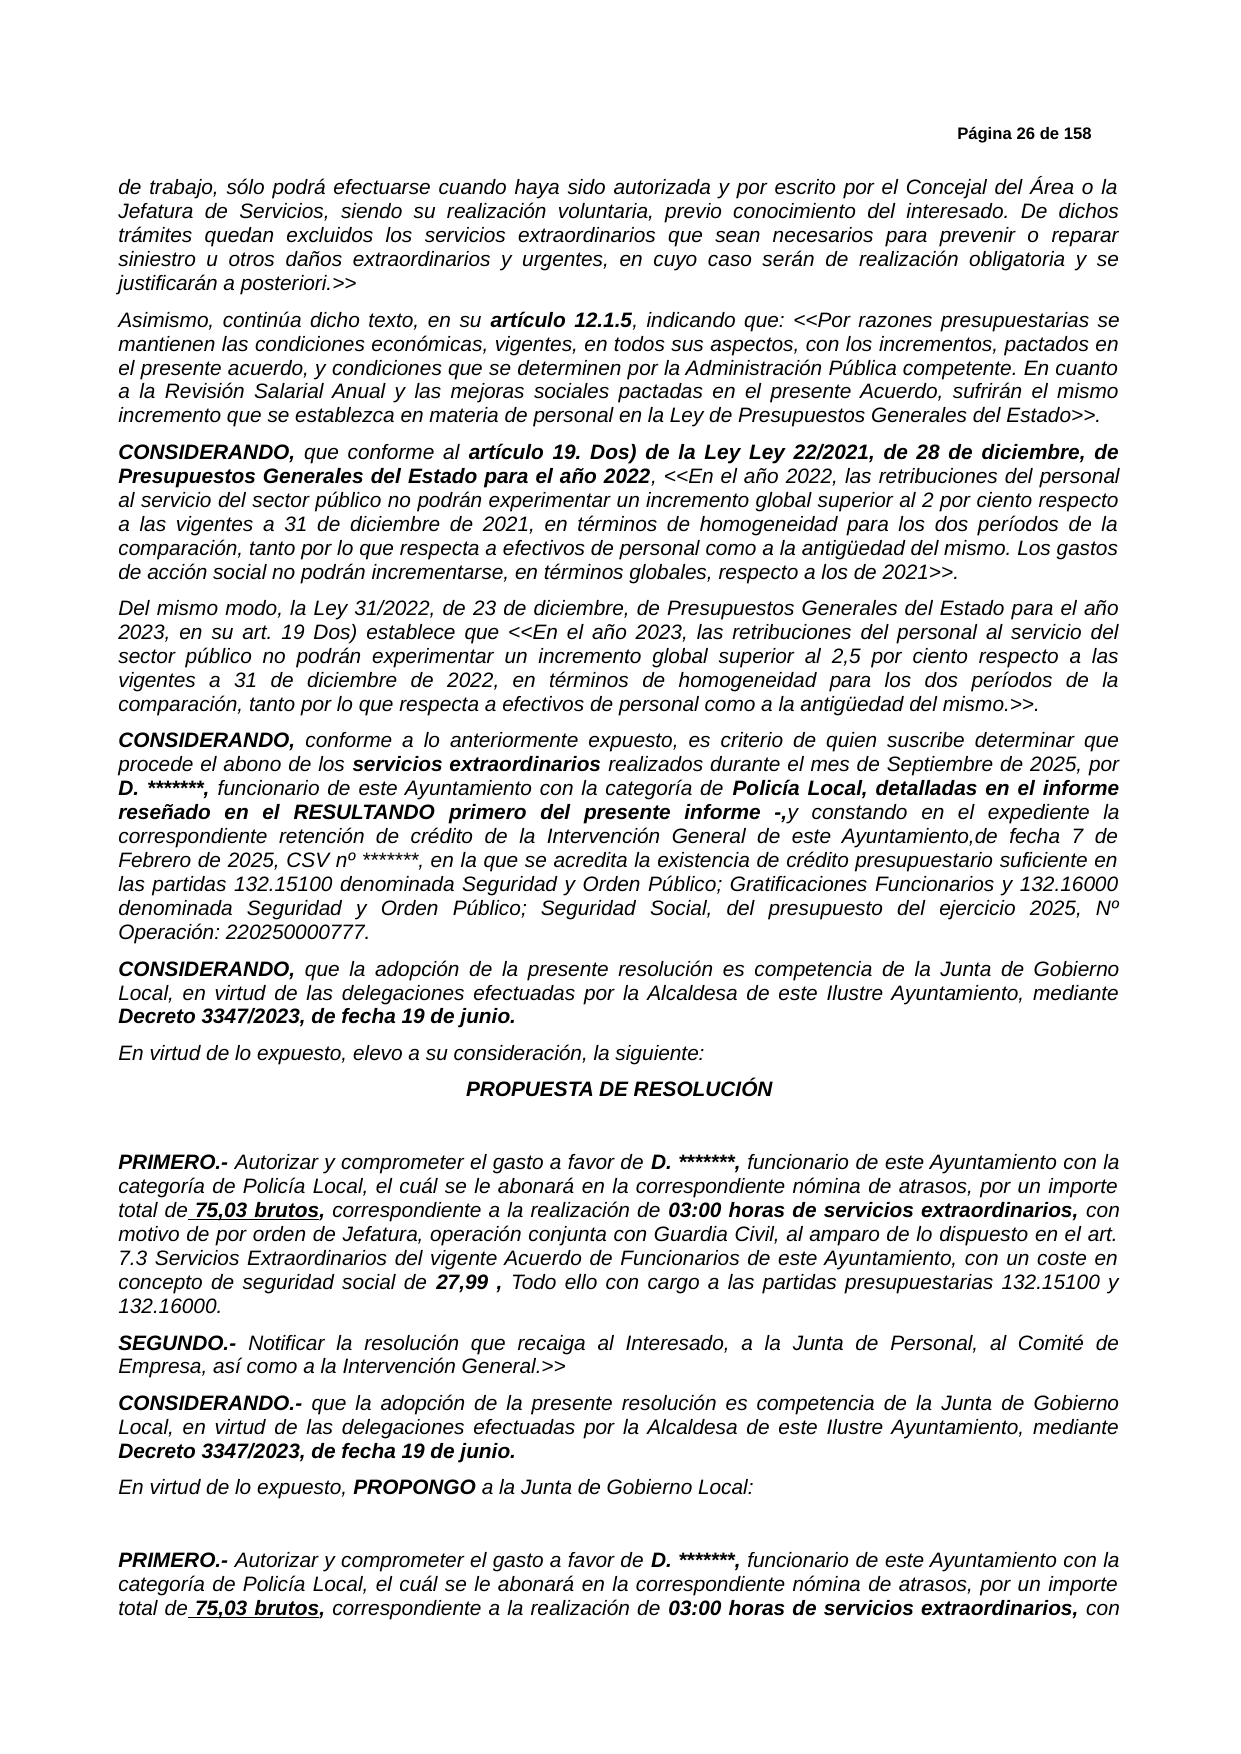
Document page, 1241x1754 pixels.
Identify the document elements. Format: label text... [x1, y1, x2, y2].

text PROPUESTA DE RESOLUCIÓN [118, 1077, 1122, 1101]
text PRIMERO.- Autorizar y comprometer el gasto a favor de D. *******, funcionario de este Ayuntamiento con la categoría de Policía Local, el cuál se le abonará en la correspondiente nómina de atrasos, por un importe total de 75,03 brutos, correspondiente a la realización de 03:00 horas de servicios extraordinarios, con motivo de por orden de Jefatura, operación conjunta con Guardia Civil, al amparo de lo dispuesto en el art. 7.3 Servicios Extraordinarios del vigente Acuerdo de Funcionarios de este Ayuntamiento, con un coste en concepto de seguridad social de 27,99 , Todo ello con cargo a las partidas presupuestarias 132.15100 y 132.16000. [118, 1150, 1122, 1318]
text En virtud de lo expuesto, elevo a su consideración, la siguiente: [118, 1041, 1122, 1065]
text de trabajo, sólo podrá efectuarse cuando haya sido autorizada y por escrito por el Concejal del Área o la Jefatura de Servicios, siendo su realización voluntaria, previo conocimiento del interesado. De dichos trámites quedan excluidos los servicios extraordinarios que sean necesarios para prevenir o reparar siniestro u otros daños extraordinarios y urgentes, en cuyo caso serán de realización obligatoria y se justificarán a posteriori.>> [118, 175, 1122, 295]
text SEGUNDO.- Notificar la resolución que recaiga al Interesado, a la Junta de Personal, al Comité de Empresa, así como a la Intervención General.>> [118, 1330, 1122, 1378]
text CONSIDERANDO.- que la adopción de la presente resolución es competencia de la Junta de Gobierno Local, en virtud de las delegaciones efectuadas por la Alcaldesa de este Ilustre Ayuntamiento, mediante Decreto 3347/2023, de fecha 19 de junio. [118, 1391, 1122, 1463]
text PRIMERO.- Autorizar y comprometer el gasto a favor de D. *******, funcionario de este Ayuntamiento con la categoría de Policía Local, el cuál se le abonará en la correspondiente nómina de atrasos, por un importe total de 75,03 brutos, correspondiente a la realización de 03:00 horas de servicios extraordinarios, con [118, 1548, 1122, 1620]
text Del mismo modo, la Ley 31/2022, de 23 de diciembre, de Presupuestos Generales del Estado para el año 2023, en su art. 19 Dos) establece que <<En el año 2023, las retribuciones del personal al servicio del sector público no podrán experimentar un incremento global superior al 2,5 por ciento respecto a las vigentes a 31 de diciembre de 2022, en términos de homogeneidad para los dos períodos de la comparación, tanto por lo que respecta a efectivos de personal como a la antigüedad del mismo.>>. [118, 596, 1122, 716]
text En virtud de lo expuesto, PROPONGO a la Junta de Gobierno Local: [118, 1475, 1122, 1499]
text CONSIDERANDO, que la adopción de la presente resolución es competencia de la Junta de Gobierno Local, en virtud de las delegaciones efectuadas por la Alcaldesa de este Ilustre Ayuntamiento, mediante Decreto 3347/2023, de fecha 19 de junio. [118, 956, 1122, 1028]
text CONSIDERANDO, conforme a lo anteriormente expuesto, es criterio de quien suscribe determinar que procede el abono de los servicios extraordinarios realizados durante el mes de Septiembre de 2025, por D. *******, funcionario de este Ayuntamiento con la categoría de Policía Local, detalladas en el informe reseñado en el RESULTANDO primero del presente informe -,y constando en el expediente la correspondiente retención de crédito de la Intervención General de este Ayuntamiento,de fecha 7 de Febrero de 2025, CSV nº *******, en la que se acredita la existencia de crédito presupuestario suficiente en las partidas 132.15100 denominada Seguridad y Orden Público; Gratificaciones Funcionarios y 132.16000 denominada Seguridad y Orden Público; Seguridad Social, del presupuesto del ejercicio 2025, Nº Operación: 220250000777. [118, 728, 1122, 944]
text Asimismo, continúa dicho texto, en su artículo 12.1.5, indicando que: <<Por razones presupuestarias se mantienen las condiciones económicas, vigentes, en todos sus aspectos, con los incrementos, pactados en el presente acuerdo, y condiciones que se determinen por la Administración Pública competente. En cuanto a la Revisión Salarial Anual y las mejoras sociales pactadas en el presente Acuerdo, sufrirán el mismo incremento que se establezca en materia de personal en la Ley de Presupuestos Generales del Estado>>. [118, 307, 1122, 427]
text CONSIDERANDO, que conforme al artículo 19. Dos) de la Ley Ley 22/2021, de 28 de diciembre, de Presupuestos Generales del Estado para el año 2022, <<En el año 2022, las retribuciones del personal al servicio del sector público no podrán experimentar un incremento global superior al 2 por ciento respecto a las vigentes a 31 de diciembre de 2021, en términos de homogeneidad para los dos períodos de la comparación, tanto por lo que respecta a efectivos de personal como a la antigüedad del mismo. Los gastos de acción social no podrán incrementarse, en términos globales, respecto a los de 2021>>. [118, 440, 1122, 583]
